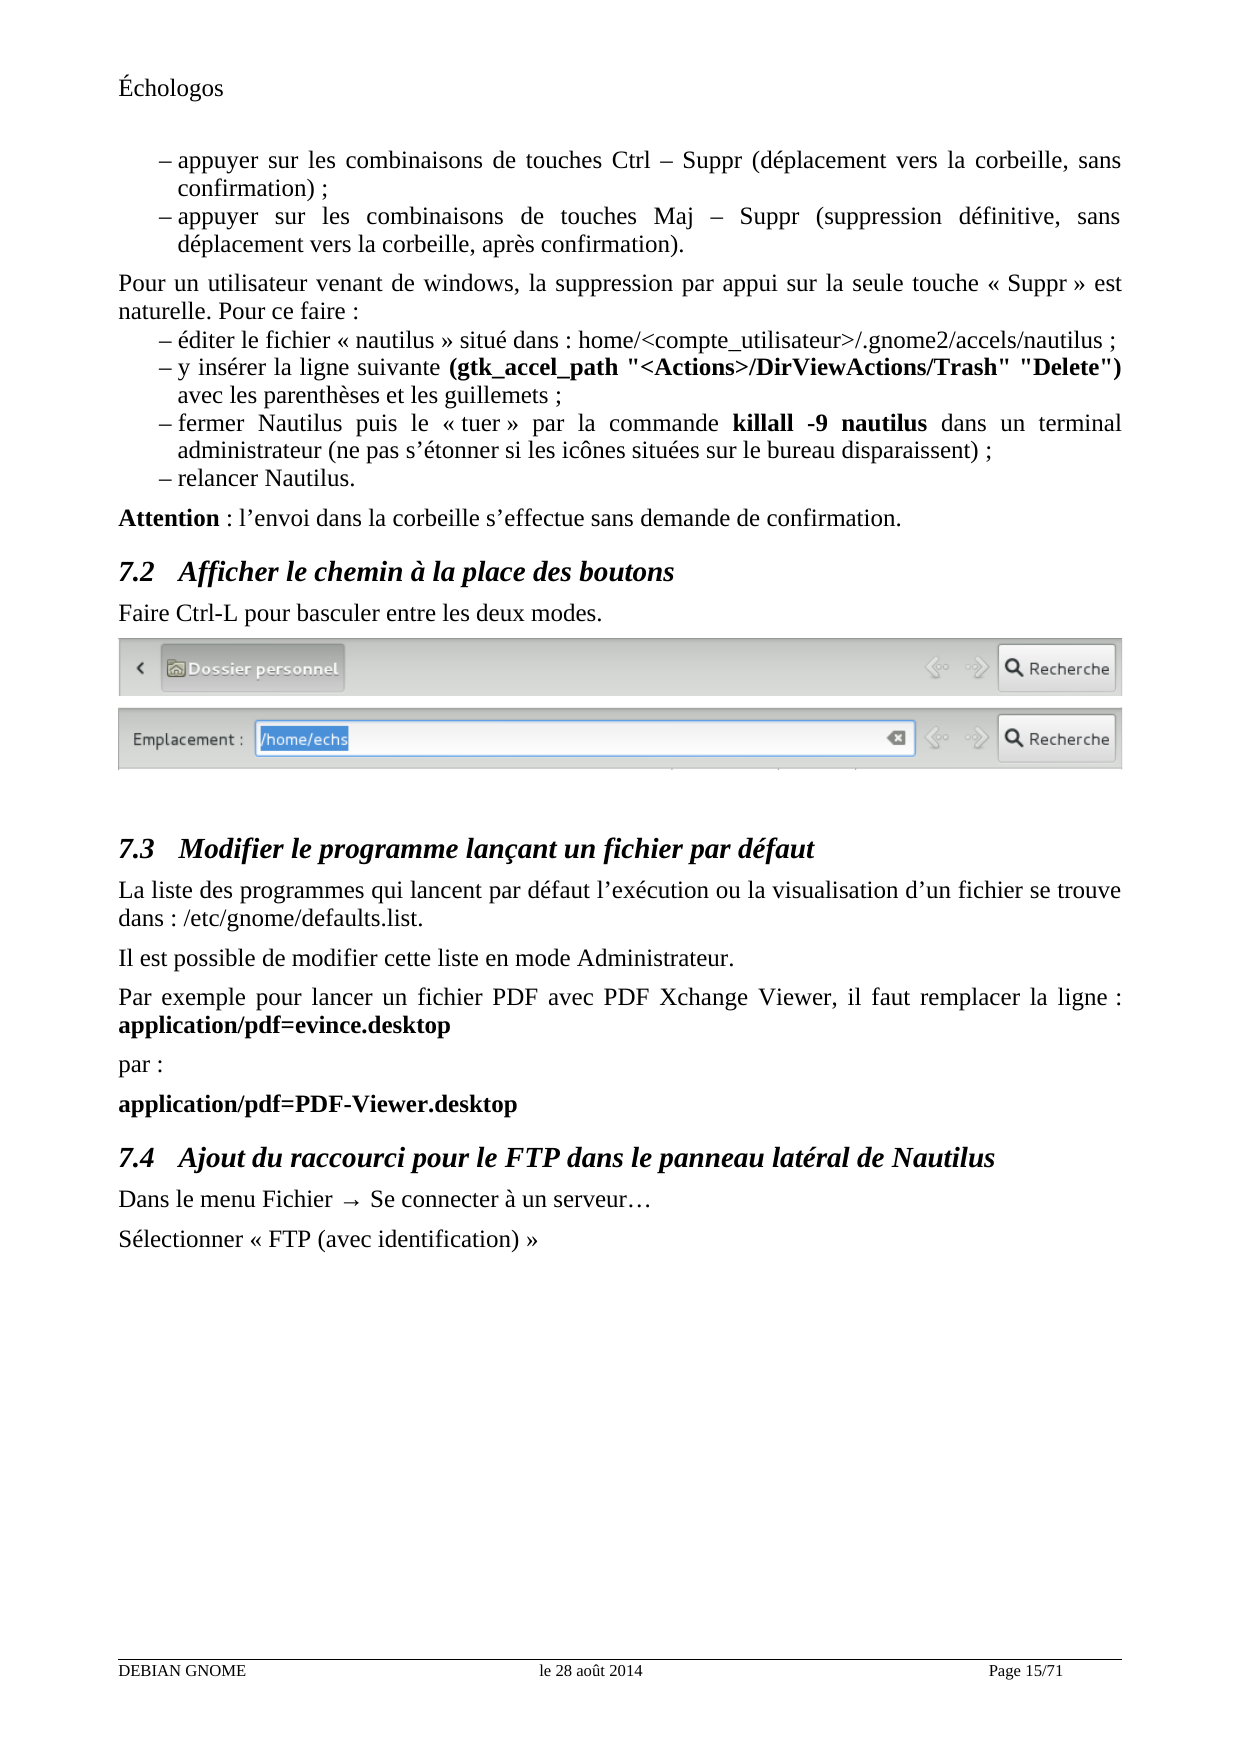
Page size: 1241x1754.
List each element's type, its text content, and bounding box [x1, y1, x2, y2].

text application/pdf=PDF-Viewer.desktop [118, 1090, 1122, 1118]
subtitle Ajout du raccourci pour le FTP dans le panneau latéral de Nautilus [118, 1141, 1122, 1174]
text La liste des programmes qui lancent par défaut l’exécution ou la visualisation d’un fichier se trouve dans : /etc/gnome/defaults.list. [118, 877, 1122, 932]
text Sélectionner « FTP (avec identification) » [118, 1225, 1122, 1253]
text Il est possible de modifier cette liste en mode Administrateur. [118, 944, 1122, 972]
text – relancer Nautilus. [159, 464, 1122, 492]
text – y insérer la ligne suivante (gtk_accel_path "<Actions>/DirViewActions/Trash" "Delete") avec les parenthèses et les guillemets ; [159, 353, 1122, 409]
text Faire Ctrl-L pour basculer entre les deux modes. [118, 599, 1122, 627]
picture [118, 707, 1123, 770]
text Par exemple pour lancer un fichier PDF avec PDF Xchange Viewer, il faut remplacer la ligne : application/pdf=evince.desktop [118, 983, 1122, 1039]
picture [118, 638, 1123, 696]
text Dans le menu Fichier → Se connecter à un serveur… [118, 1185, 1122, 1213]
text – appuyer sur les combinaisons de touches Maj – Suppr (suppression définitive, sans déplacement vers la corbeille, après confirmation). [159, 202, 1122, 257]
text par : [118, 1051, 1122, 1078]
text – éditer le fichier « nautilus » situé dans : home/<compte_utilisateur>/.gnome2/accels/nautilus ; [159, 326, 1122, 353]
text – appuyer sur les combinaisons de touches Ctrl – Suppr (déplacement vers la corbeille, sans confirmation) ; [159, 147, 1122, 202]
text Attention : l’envoi dans la corbeille s’effectue sans demande de confirmation. [118, 504, 1122, 531]
text Pour un utilisateur venant de windows, la suppression par appui sur la seule touche « Suppr » est naturelle. Pour ce faire : [118, 269, 1122, 324]
subtitle Afficher le chemin à la place des boutons [118, 555, 1122, 587]
text – fermer Nautilus puis le « tuer » par la commande killall -9 nautilus dans un terminal administrateur (ne pas s’étonner si les icônes situées sur le bureau disparaissent) ; [159, 409, 1122, 464]
subtitle Modifier le programme lançant un fichier par défaut [118, 833, 1122, 865]
